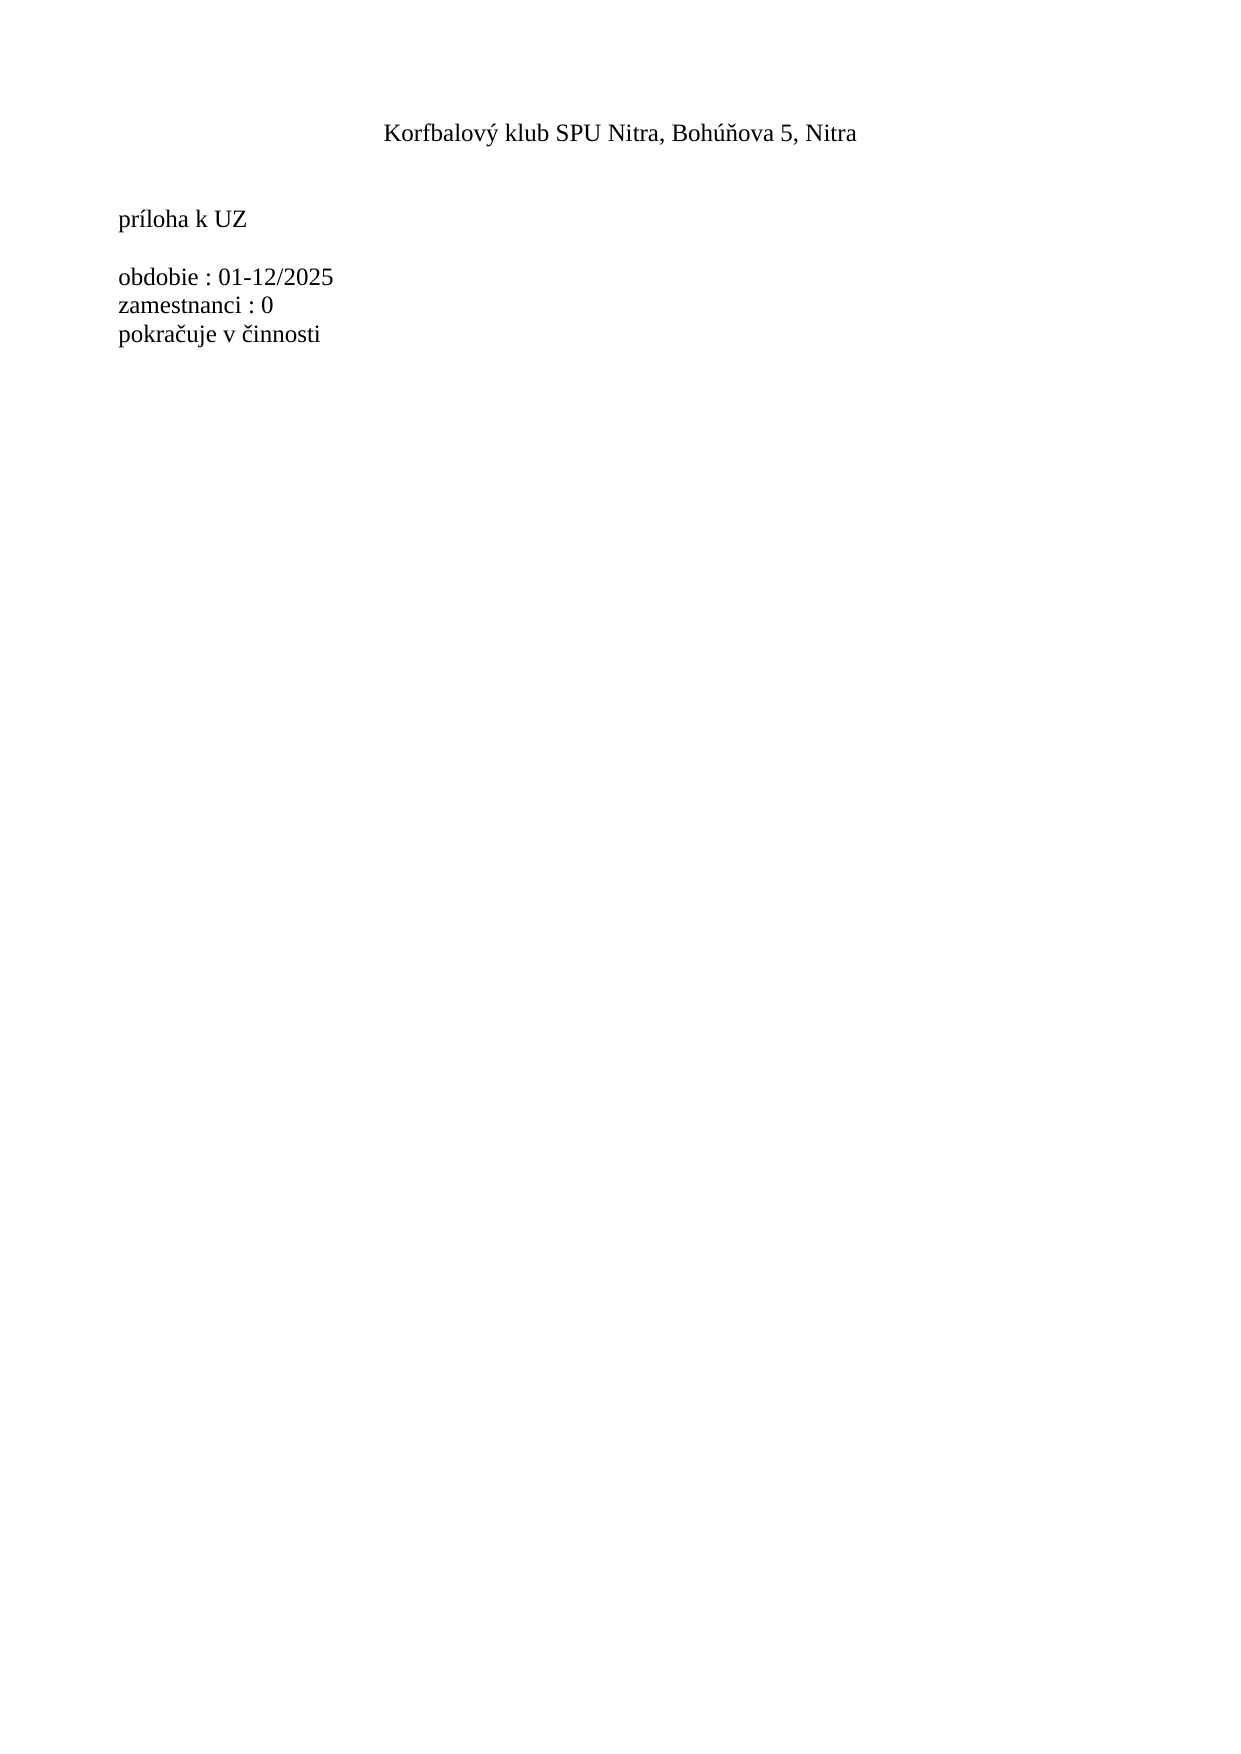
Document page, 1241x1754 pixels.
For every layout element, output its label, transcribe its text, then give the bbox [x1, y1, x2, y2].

text obdobie : 01-12/2025 [118, 262, 1122, 291]
text príloha k UZ [118, 204, 1122, 233]
text Korfbalový klub SPU Nitra, Bohúňova 5, Nitra [118, 118, 1122, 147]
text zamestnanci : 0 [118, 291, 1122, 319]
text pokračuje v činnosti [118, 319, 1122, 348]
